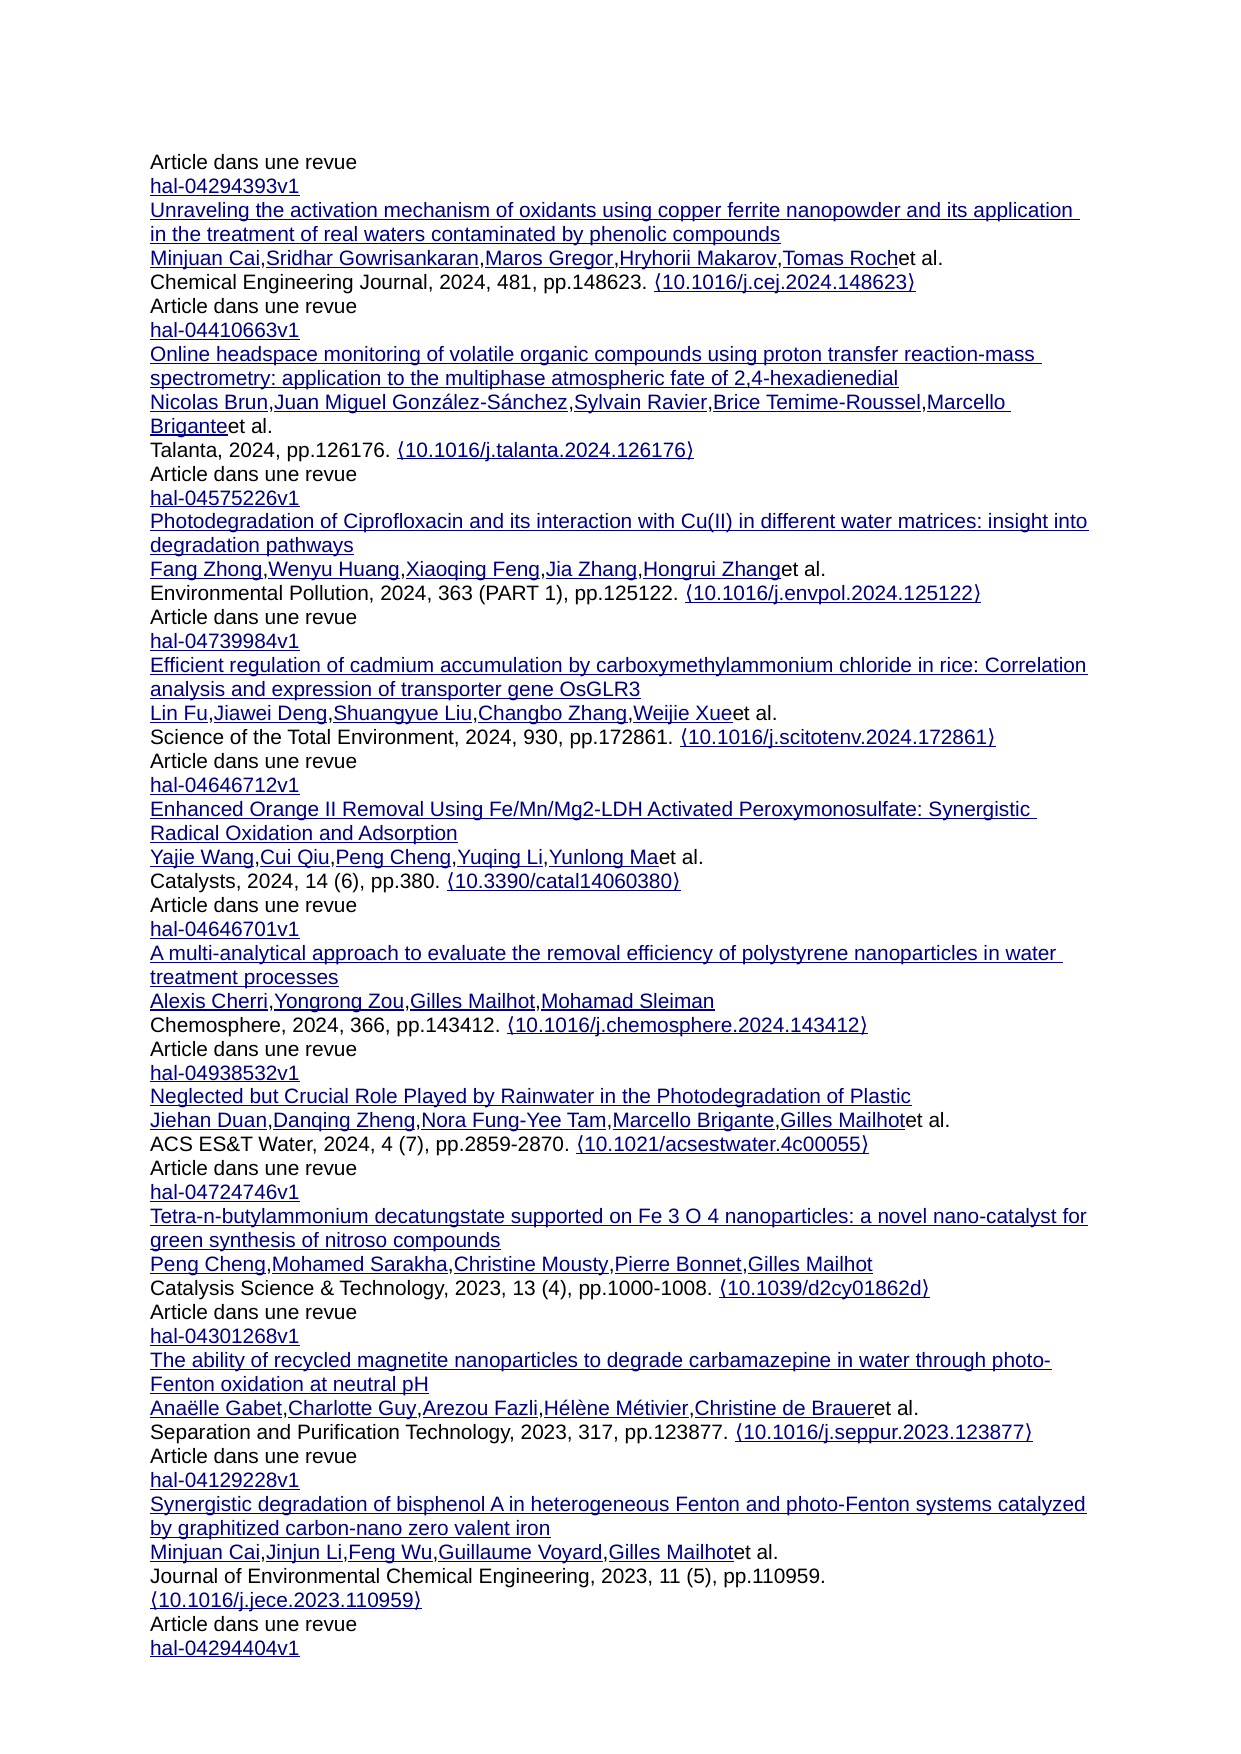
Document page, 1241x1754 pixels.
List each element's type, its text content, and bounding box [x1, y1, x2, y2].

table_cell A multi-analytical approach to evaluate the removal efficiency of polystyrene nanoparticles in water treatment processes Alexis Cherri,Yongrong Zou,Gilles Mailhot,Mohamad Sleiman Chemosphere, 2024, 366, pp.143412. ⟨10.1016/j.chemosphere.2024.143412⟩ Article dans une revue hal-04938532v1 [150, 941, 1090, 1084]
table_cell Article dans une revue hal-04294393v1 [150, 150, 1090, 198]
table_cell Efficient regulation of cadmium accumulation by carboxymethylammonium chloride in rice: Correlation analysis and expression of transporter gene OsGLR3 Lin Fu,Jiawei Deng,Shuangyue Liu,Changbo Zhang,Weijie Xueet al. Science of the Total Environment, 2024, 930, pp.172861. ⟨10.1016/j.scitotenv.2024.172861⟩ Article dans une revue hal-04646712v1 [150, 653, 1090, 797]
table_cell Online headspace monitoring of volatile organic compounds using proton transfer reaction-mass spectrometry: application to the multiphase atmospheric fate of 2,4-hexadienedial Nicolas Brun,Juan Miguel González-Sánchez,Sylvain Ravier,Brice Temime-Roussel,Marcello Briganteet al. Talanta, 2024, pp.126176. ⟨10.1016/j.talanta.2024.126176⟩ Article dans une revue hal-04575226v1 [150, 342, 1090, 509]
table_cell Tetra-n-butylammonium decatungstate supported on Fe 3 O 4 nanoparticles: a novel nano-catalyst for green synthesis of nitroso compounds Peng Cheng,Mohamed Sarakha,Christine Mousty,Pierre Bonnet,Gilles Mailhot Catalysis Science & Technology, 2023, 13 (4), pp.1000-1008. ⟨10.1039/d2cy01862d⟩ Article dans une revue hal-04301268v1 [150, 1204, 1090, 1348]
table_cell Enhanced Orange II Removal Using Fe/Mn/Mg2-LDH Activated Peroxymonosulfate: Synergistic Radical Oxidation and Adsorption Yajie Wang,Cui Qiu,Peng Cheng,Yuqing Li,Yunlong Maet al. Catalysts, 2024, 14 (6), pp.380. ⟨10.3390/catal14060380⟩ Article dans une revue hal-04646701v1 [150, 797, 1090, 941]
table_cell Neglected but Crucial Role Played by Rainwater in the Photodegradation of Plastic Jiehan Duan,Danqing Zheng,Nora Fung-Yee Tam,Marcello Brigante,Gilles Mailhotet al. ACS ES&T Water, 2024, 4 (7), pp.2859-2870. ⟨10.1021/acsestwater.4c00055⟩ Article dans une revue hal-04724746v1 [150, 1084, 1090, 1204]
table_cell Unraveling the activation mechanism of oxidants using copper ferrite nanopowder and its application in the treatment of real waters contaminated by phenolic compounds Minjuan Cai,Sridhar Gowrisankaran,Maros Gregor,Hryhorii Makarov,Tomas Rochet al. Chemical Engineering Journal, 2024, 481, pp.148623. ⟨10.1016/j.cej.2024.148623⟩ Article dans une revue hal-04410663v1 [150, 198, 1090, 342]
table_cell Synergistic degradation of bisphenol A in heterogeneous Fenton and photo-Fenton systems catalyzed by graphitized carbon-nano zero valent iron Minjuan Cai,Jinjun Li,Feng Wu,Guillaume Voyard,Gilles Mailhotet al. Journal of Environmental Chemical Engineering, 2023, 11 (5), pp.110959. ⟨10.1016/j.jece.2023.110959⟩ Article dans une revue hal-04294404v1 [150, 1492, 1090, 1659]
table_cell The ability of recycled magnetite nanoparticles to degrade carbamazepine in water through photo-Fenton oxidation at neutral pH Anaëlle Gabet,Charlotte Guy,Arezou Fazli,Hélène Métivier,Christine de Braueret al. Separation and Purification Technology, 2023, 317, pp.123877. ⟨10.1016/j.seppur.2023.123877⟩ Article dans une revue hal-04129228v1 [150, 1348, 1090, 1492]
table_cell Photodegradation of Ciprofloxacin and its interaction with Cu(II) in different water matrices: insight into degradation pathways Fang Zhong,Wenyu Huang,Xiaoqing Feng,Jia Zhang,Hongrui Zhanget al. Environmental Pollution, 2024, 363 (PART 1), pp.125122. ⟨10.1016/j.envpol.2024.125122⟩ Article dans une revue hal-04739984v1 [150, 509, 1090, 653]
